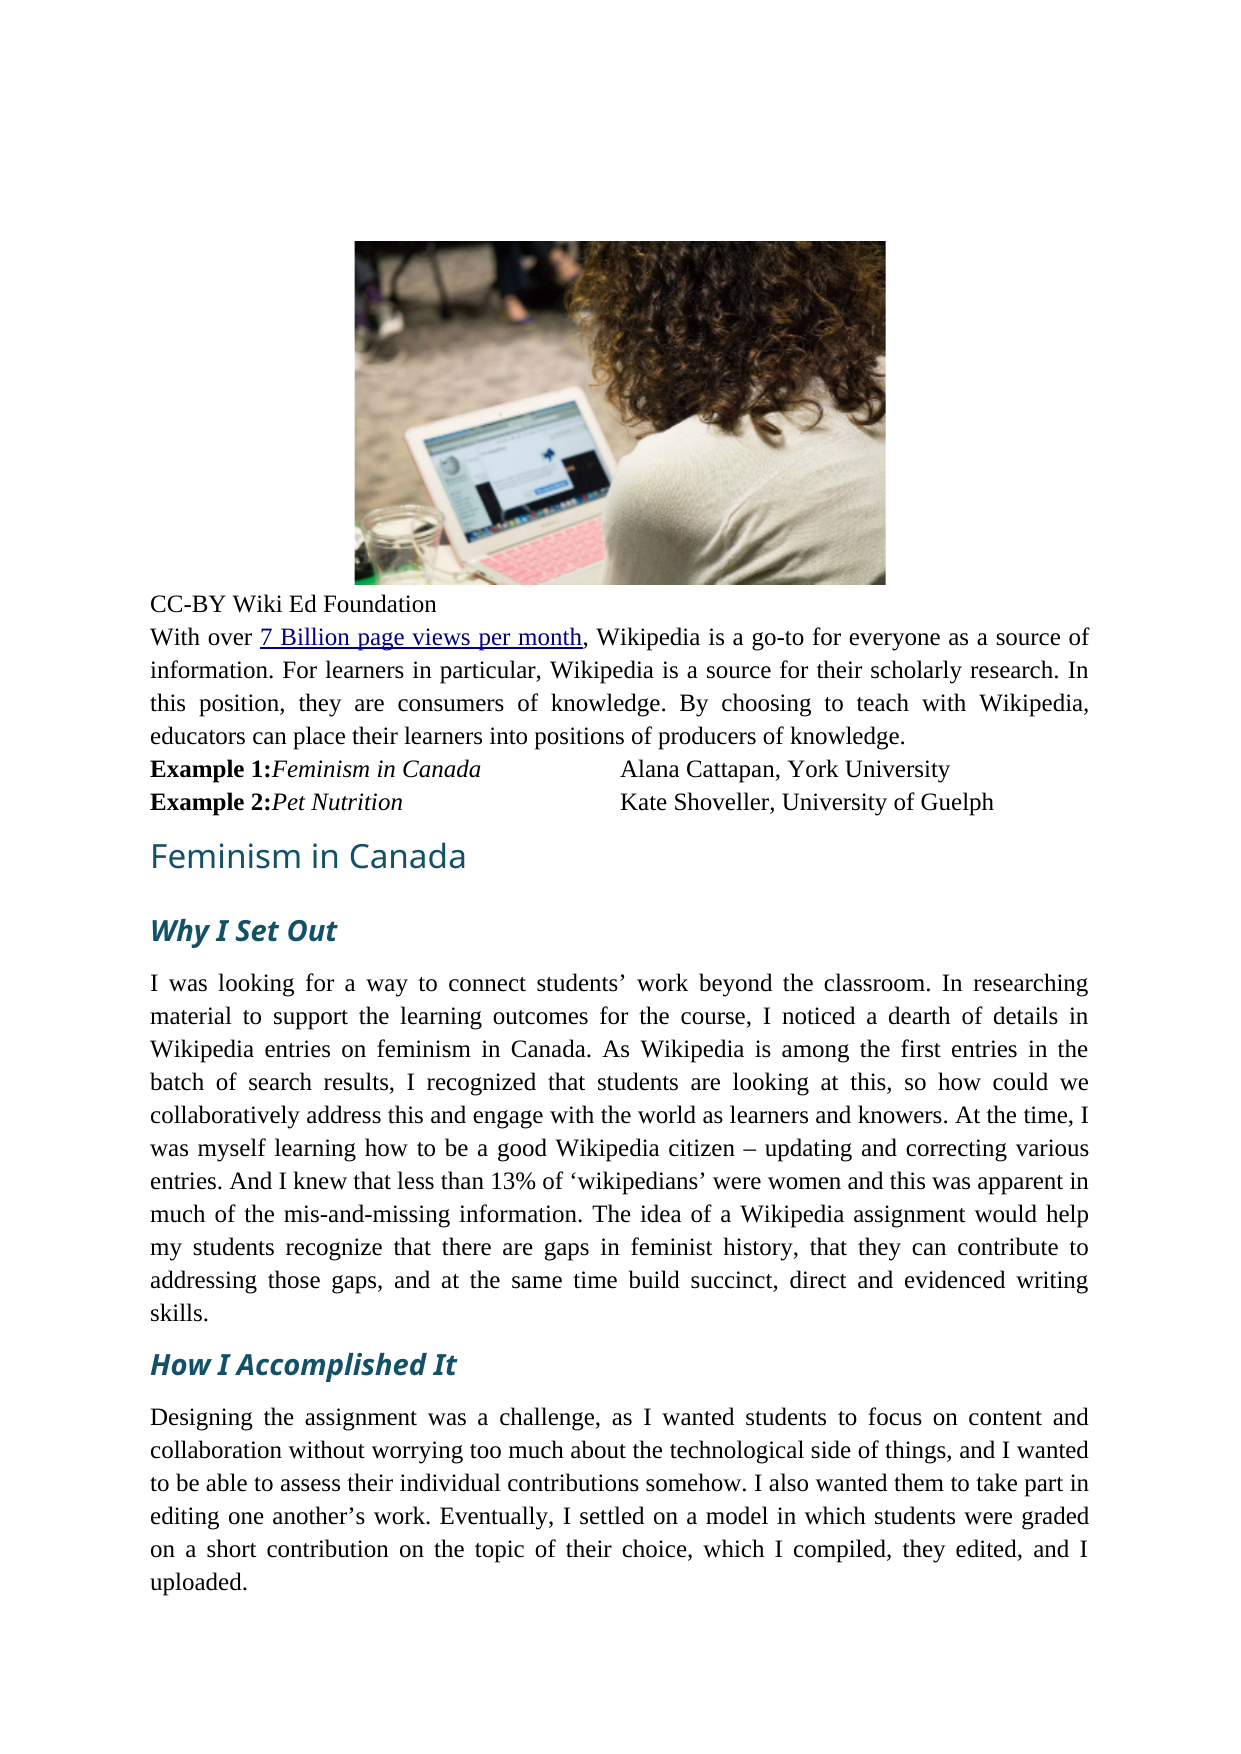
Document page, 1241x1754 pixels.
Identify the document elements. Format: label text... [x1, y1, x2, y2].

subtitle How I Accomplished It [150, 1344, 1090, 1384]
subtitle Why I Set Out [150, 910, 1090, 950]
text Designing the assignment was a challenge, as I wanted students to focus on content and collaboration without worrying too much about the technological side of things, and I wanted to be able to assess their individual contributions somehow. I also wanted them to take part in editing one another’s work. Eventually, I settled on a model in which students were graded on a short contribution on the topic of their choice, which I compiled, they edited, and I uploaded. [150, 1402, 1090, 1596]
subtitle Feminism in Canada [150, 833, 1090, 878]
table_header Alana Cattapan, York University [620, 754, 1090, 787]
table_cell Kate Shoveller, University of Guelph [620, 788, 1090, 820]
table_cell Example 2:Pet Nutrition [150, 788, 620, 820]
text CC-BY Wiki Ed Foundation [150, 241, 1090, 618]
text I was looking for a way to connect students’ work beyond the classroom. In researching material to support the learning outcomes for the course, I noticed a dearth of details in Wikipedia entries on feminism in Canada. As Wikipedia is among the first entries in the batch of search results, I recognized that students are looking at this, so how could we collaboratively address this and engage with the world as learners and knowers. At the time, I was myself learning how to be a good Wikipedia citizen – updating and correcting various entries. And I knew that less than 13% of ‘wikipedians’ were women and this was apparent in much of the mis-and-missing information. The idea of a Wikipedia assignment would help my students recognize that there are gaps in feminist history, that they can contribute to addressing those gaps, and at the same time build succinct, direct and evidenced writing skills. [150, 968, 1090, 1327]
text With over 7 Billion page views per month, Wikipedia is a go-to for everyone as a source of information. For learners in particular, Wikipedia is a source for their scholarly research. In this position, they are consumers of knowledge. By choosing to teach with Wikipedia, educators can place their learners into positions of producers of knowledge. [150, 622, 1090, 750]
table_header Example 1:Feminism in Canada [150, 754, 620, 787]
